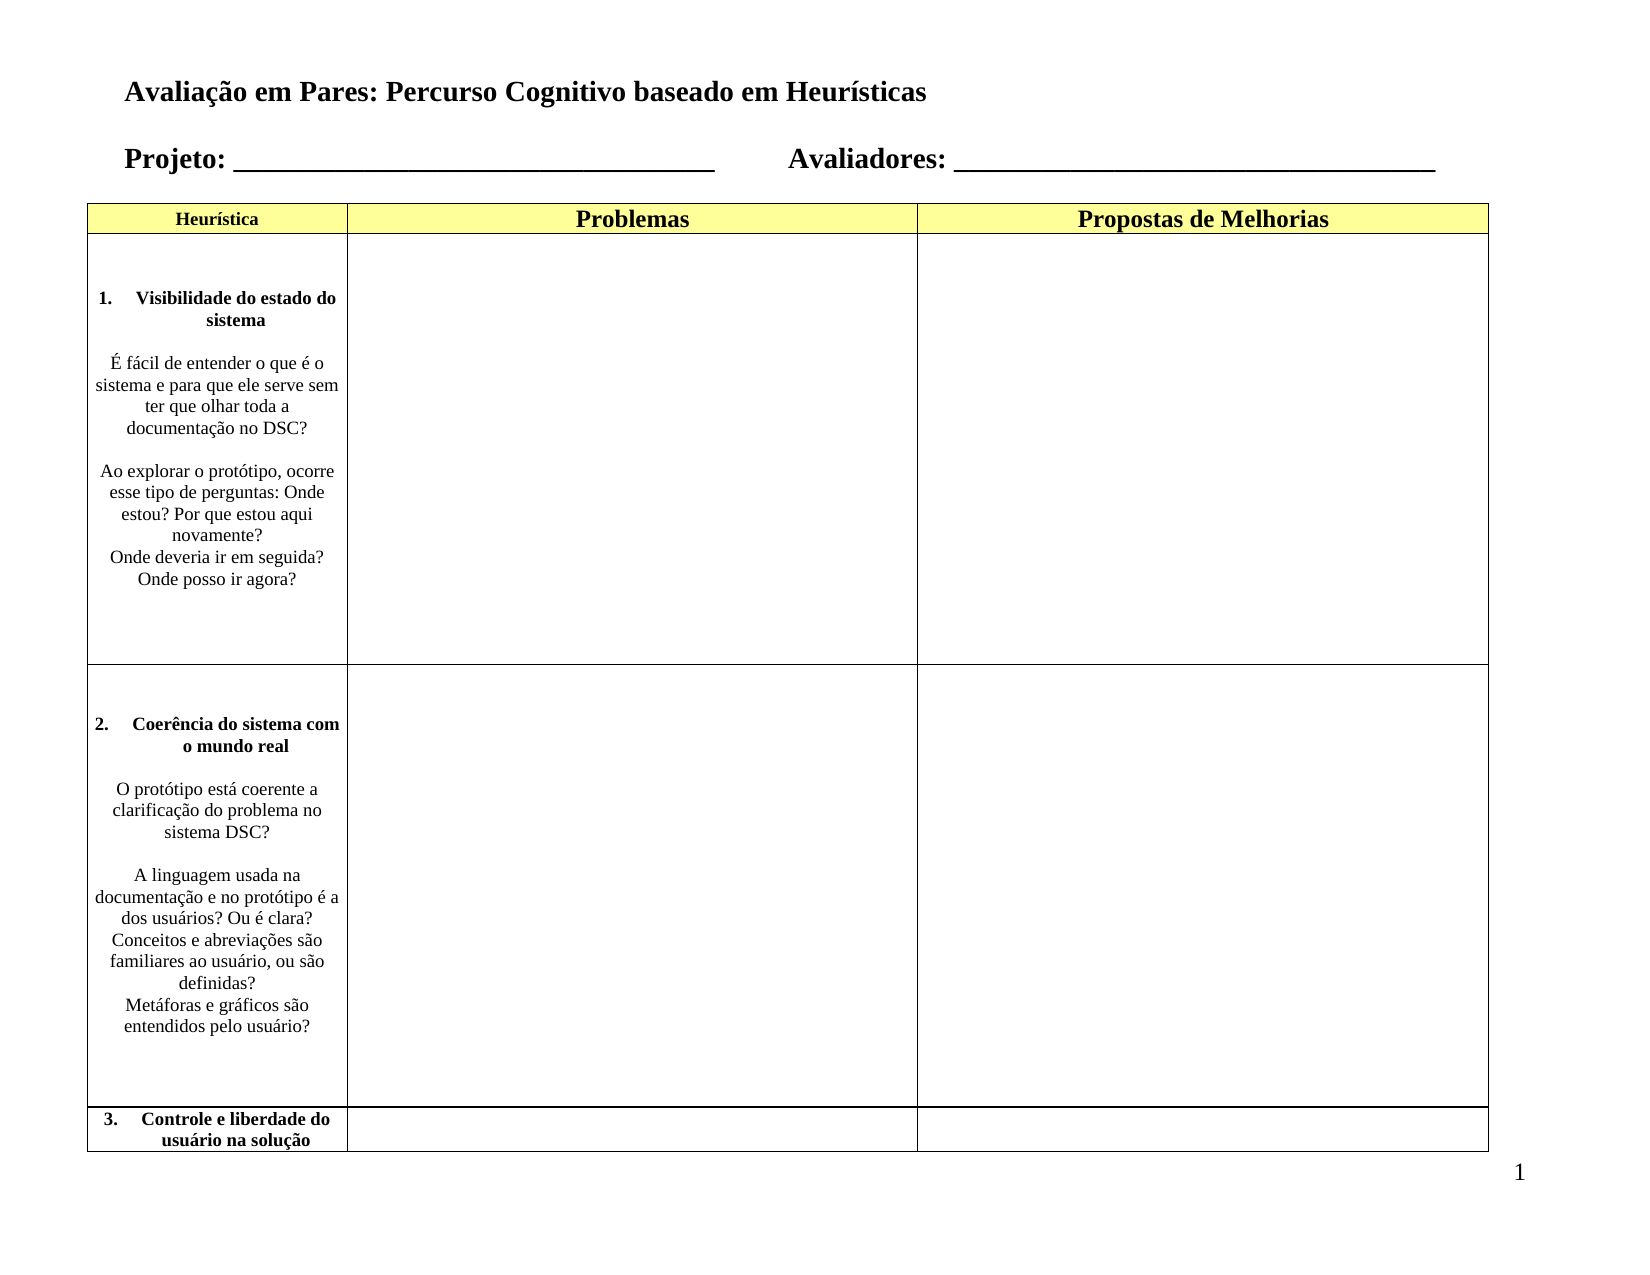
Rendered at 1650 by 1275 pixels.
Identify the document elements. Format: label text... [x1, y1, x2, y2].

table_cell [348, 1108, 917, 1151]
table_cell [348, 665, 917, 1106]
table_cell [918, 234, 1488, 664]
table_cell Controle e liberdade do usuário na solução [88, 1108, 347, 1151]
table_cell [918, 665, 1488, 1106]
table_cell Visibilidade do estado do sistema É fácil de entender o que é o sistema e para que ele serve sem ter que olhar toda a documentação no DSC? Ao explorar o protótipo, ocorre esse tipo de perguntas: Onde estou? Por que estou aqui novamente? Onde deveria ir em seguida? Onde posso ir agora? [88, 234, 347, 664]
table_cell [348, 234, 917, 664]
table_cell Coerência do sistema com o mundo real O protótipo está coerente a clarificação do problema no sistema DSC? A linguagem usada na documentação e no protótipo é a dos usuários? Ou é clara? Conceitos e abreviações são familiares ao usuário, ou são definidas? Metáforas e gráficos são entendidos pelo usuário? [88, 665, 347, 1106]
text Projeto: _________________________________ Avaliadores: _________________________________ [124, 141, 1526, 174]
text Avaliação em Pares: Percurso Cognitivo baseado em Heurísticas [124, 74, 1526, 107]
table_header Problemas [348, 204, 917, 233]
table_cell [918, 1108, 1488, 1151]
table_header Heurística [88, 204, 347, 233]
table_header Propostas de Melhorias [918, 204, 1488, 233]
